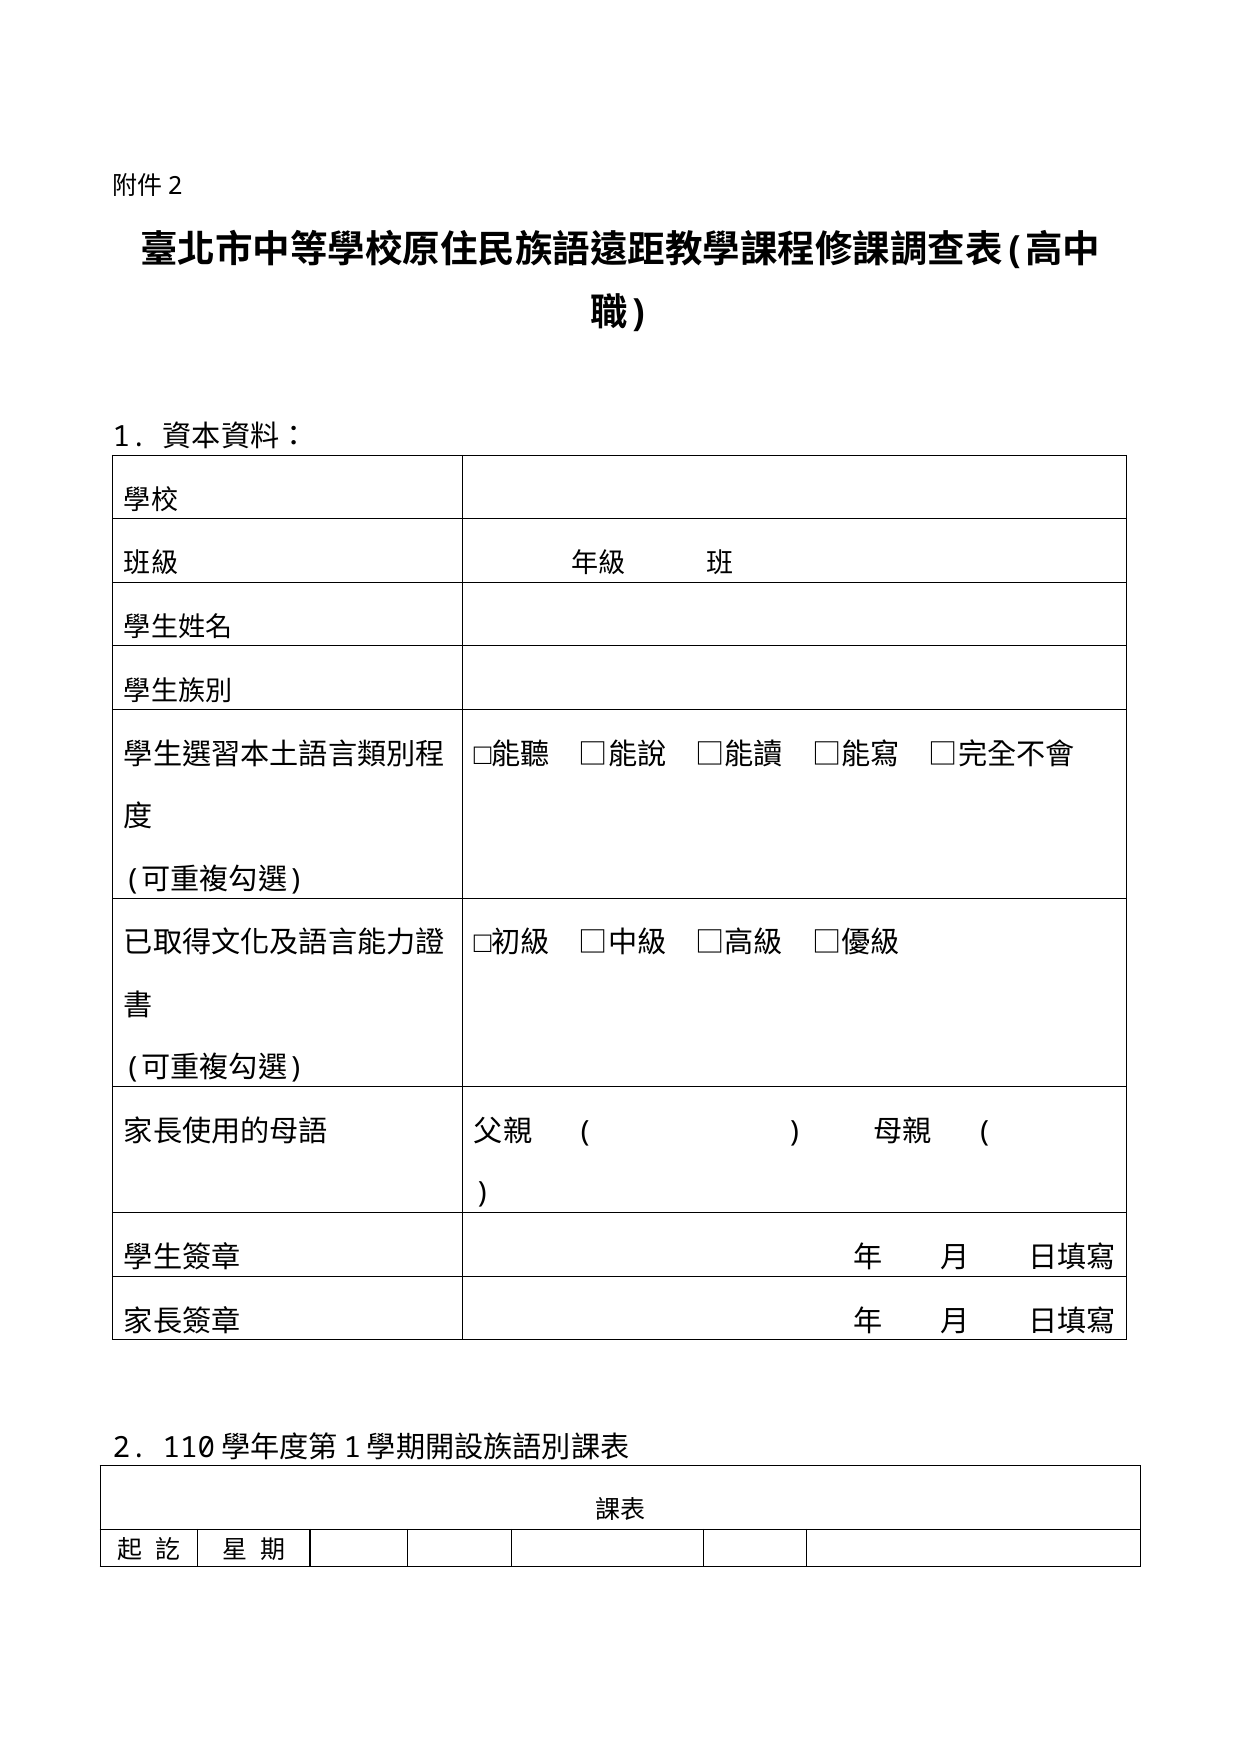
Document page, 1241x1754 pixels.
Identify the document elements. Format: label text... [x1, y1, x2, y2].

table_header 課表 [101, 1466, 1140, 1529]
table_cell 家長使用的母語 [113, 1087, 462, 1212]
table_cell □初級 □中級 □高級 □優級 [463, 899, 1126, 1086]
table_cell 家長簽章 [113, 1277, 462, 1339]
table_cell 起 訖 [101, 1530, 197, 1566]
table_cell [463, 583, 1126, 645]
table_cell 學生族別 [113, 646, 462, 709]
text 附件2 [112, 142, 1128, 205]
table_cell 學生姓名 [113, 583, 462, 645]
list 110學年度第1學期開設族語別課表 [112, 1403, 1128, 1465]
table_cell □能聽 □能說 □能讀 □能寫 □完全不會 [463, 710, 1126, 897]
table_cell [408, 1530, 511, 1566]
table_cell 年級 班 [463, 519, 1126, 582]
list 資本資料： [112, 392, 1128, 455]
table_cell [311, 1530, 407, 1566]
table_cell 年 月 日填寫 [463, 1213, 1126, 1276]
table_cell [807, 1530, 1140, 1566]
table_cell [704, 1530, 806, 1566]
table_cell 班級 [113, 519, 462, 582]
table_header [463, 456, 1126, 518]
table_cell 學生簽章 [113, 1213, 462, 1276]
table_header 學校 [113, 456, 462, 518]
table_cell [463, 646, 1126, 709]
text 臺北市中等學校原住民族語遠距教學課程修課調查表(高中職) [112, 205, 1128, 330]
table_cell 年 月 日填寫 [463, 1277, 1126, 1339]
table_cell 學生選習本土語言類別程度 (可重複勾選) [113, 710, 462, 897]
table_cell 父親 ( ) 母親 ( ) [463, 1087, 1126, 1212]
table_cell 已取得文化及語言能力證書 (可重複勾選) [113, 899, 462, 1086]
table_cell [512, 1530, 703, 1566]
table_cell 星 期 [198, 1530, 309, 1566]
